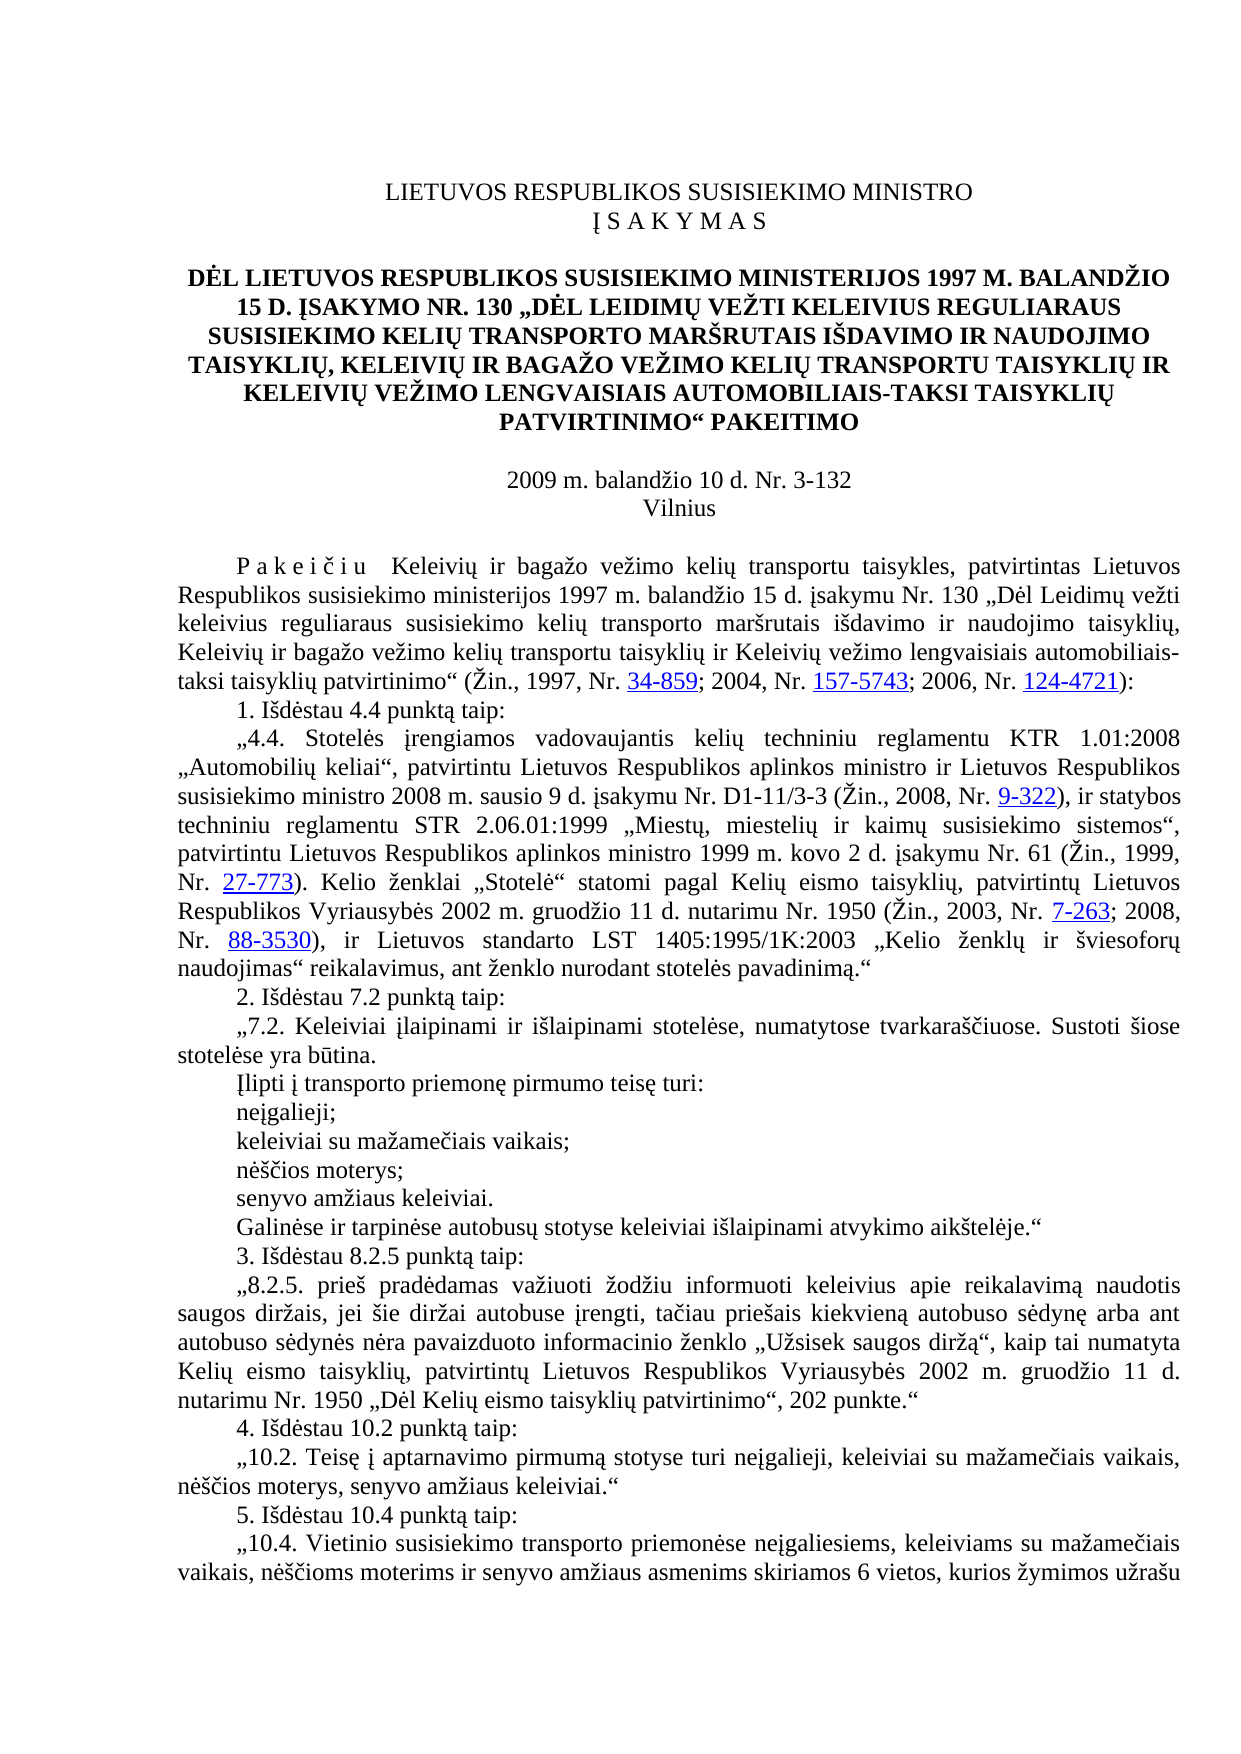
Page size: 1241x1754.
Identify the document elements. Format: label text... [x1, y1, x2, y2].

text neįgalieji; [177, 1097, 1181, 1126]
text 2009 m. balandžio 10 d. Nr. 3-132 [177, 465, 1181, 493]
text „10.2. Teisę į aptarnavimo pirmumą stotyse turi neįgalieji, keleiviai su mažamečiais vaikais, nėščios moterys, senyvo amžiaus keleiviai.“ [177, 1442, 1181, 1500]
text „4.4. Stotelės įrengiamos vadovaujantis kelių techniniu reglamentu KTR 1.01:2008 „Automobilių keliai“, patvirtintu Lietuvos Respublikos aplinkos ministro ir Lietuvos Respublikos susisiekimo ministro 2008 m. sausio 9 d. įsakymu Nr. D1-11/3-3 (Žin., 2008, Nr. 9-322), ir statybos techniniu reglamentu STR 2.06.01:1999 „Miestų, miestelių ir kaimų susisiekimo sistemos“, patvirtintu Lietuvos Respublikos aplinkos ministro 1999 m. kovo 2 d. įsakymu Nr. 61 (Žin., 1999, Nr. 27-773). Kelio ženklai „Stotelė“ statomi pagal Kelių eismo taisyklių, patvirtintų Lietuvos Respublikos Vyriausybės 2002 m. gruodžio 11 d. nutarimu Nr. 1950 (Žin., 2003, Nr. 7-263; 2008, Nr. 88-3530), ir Lietuvos standarto LST 1405:1995/1K:2003 „Kelio ženklų ir šviesoforų naudojimas“ reikalavimus, ant ženklo nurodant stotelės pavadinimą.“ [177, 723, 1181, 982]
text Įlipti į transporto priemonę pirmumo teisę turi: [177, 1068, 1181, 1097]
text ĮSAKYMAS [177, 206, 1181, 235]
text „7.2. Keleiviai įlaipinami ir išlaipinami stotelėse, numatytose tvarkaraščiuose. Sustoti šiose stotelėse yra būtina. [177, 1011, 1181, 1068]
text 2. Išdėstau 7.2 punktą taip: [177, 982, 1181, 1011]
text DĖL LIETUVOS RESPUBLIKOS SUSISIEKIMO MINISTERIJOS 1997 M. BALANDŽIO 15 D. ĮSAKYMO NR. 130 „DĖL LEIDIMŲ VEŽTI KELEIVIUS REGULIARAUS SUSISIEKIMO KELIŲ TRANSPORTO MARŠRUTAIS IŠDAVIMO IR NAUDOJIMO TAISYKLIŲ, KELEIVIŲ IR BAGAŽO VEŽIMO KELIŲ TRANSPORTU TAISYKLIŲ IR KELEIVIŲ VEŽIMO LENGVAISIAIS AUTOMOBILIAIS-TAKSI TAISYKLIŲ PATVIRTINIMO“ PAKEITIMO [177, 263, 1181, 436]
text keleiviai su mažamečiais vaikais; [177, 1126, 1181, 1155]
text nėščios moterys; [177, 1155, 1181, 1183]
text LIETUVOS RESPUBLIKOS SUSISIEKIMO MINISTRO [177, 177, 1181, 206]
text senyvo amžiaus keleiviai. [177, 1183, 1181, 1212]
text Pakeičiu Keleivių ir bagažo vežimo kelių transportu taisykles, patvirtintas Lietuvos Respublikos susisiekimo ministerijos 1997 m. balandžio 15 d. įsakymu Nr. 130 „Dėl Leidimų vežti keleivius reguliaraus susisiekimo kelių transporto maršrutais išdavimo ir naudojimo taisyklių, Keleivių ir bagažo vežimo kelių transportu taisyklių ir Keleivių vežimo lengvaisiais automobiliais-taksi taisyklių patvirtinimo“ (Žin., 1997, Nr. 34-859; 2004, Nr. 157-5743; 2006, Nr. 124-4721): [177, 551, 1181, 695]
text 3. Išdėstau 8.2.5 punktą taip: [177, 1241, 1181, 1270]
text Vilnius [177, 493, 1181, 522]
text 4. Išdėstau 10.2 punktą taip: [177, 1413, 1181, 1442]
text „8.2.5. prieš pradėdamas važiuoti žodžiu informuoti keleivius apie reikalavimą naudotis saugos diržais, jei šie diržai autobuse įrengti, tačiau priešais kiekvieną autobuso sėdynę arba ant autobuso sėdynės nėra pavaizduoto informacinio ženklo „Užsisek saugos diržą“, kaip tai numatyta Kelių eismo taisyklių, patvirtintų Lietuvos Respublikos Vyriausybės 2002 m. gruodžio 11 d. nutarimu Nr. 1950 „Dėl Kelių eismo taisyklių patvirtinimo“, 202 punkte.“ [177, 1270, 1181, 1413]
text „10.4. Vietinio susisiekimo transporto priemonėse neįgaliesiems, keleiviams su mažamečiais vaikais, nėščioms moterims ir senyvo amžiaus asmenims skiriamos 6 vietos, kurios žymimos užrašu [177, 1528, 1181, 1586]
text 5. Išdėstau 10.4 punktą taip: [177, 1500, 1181, 1528]
text 1. Išdėstau 4.4 punktą taip: [177, 695, 1181, 723]
text Galinėse ir tarpinėse autobusų stotyse keleiviai išlaipinami atvykimo aikštelėje.“ [177, 1212, 1181, 1241]
